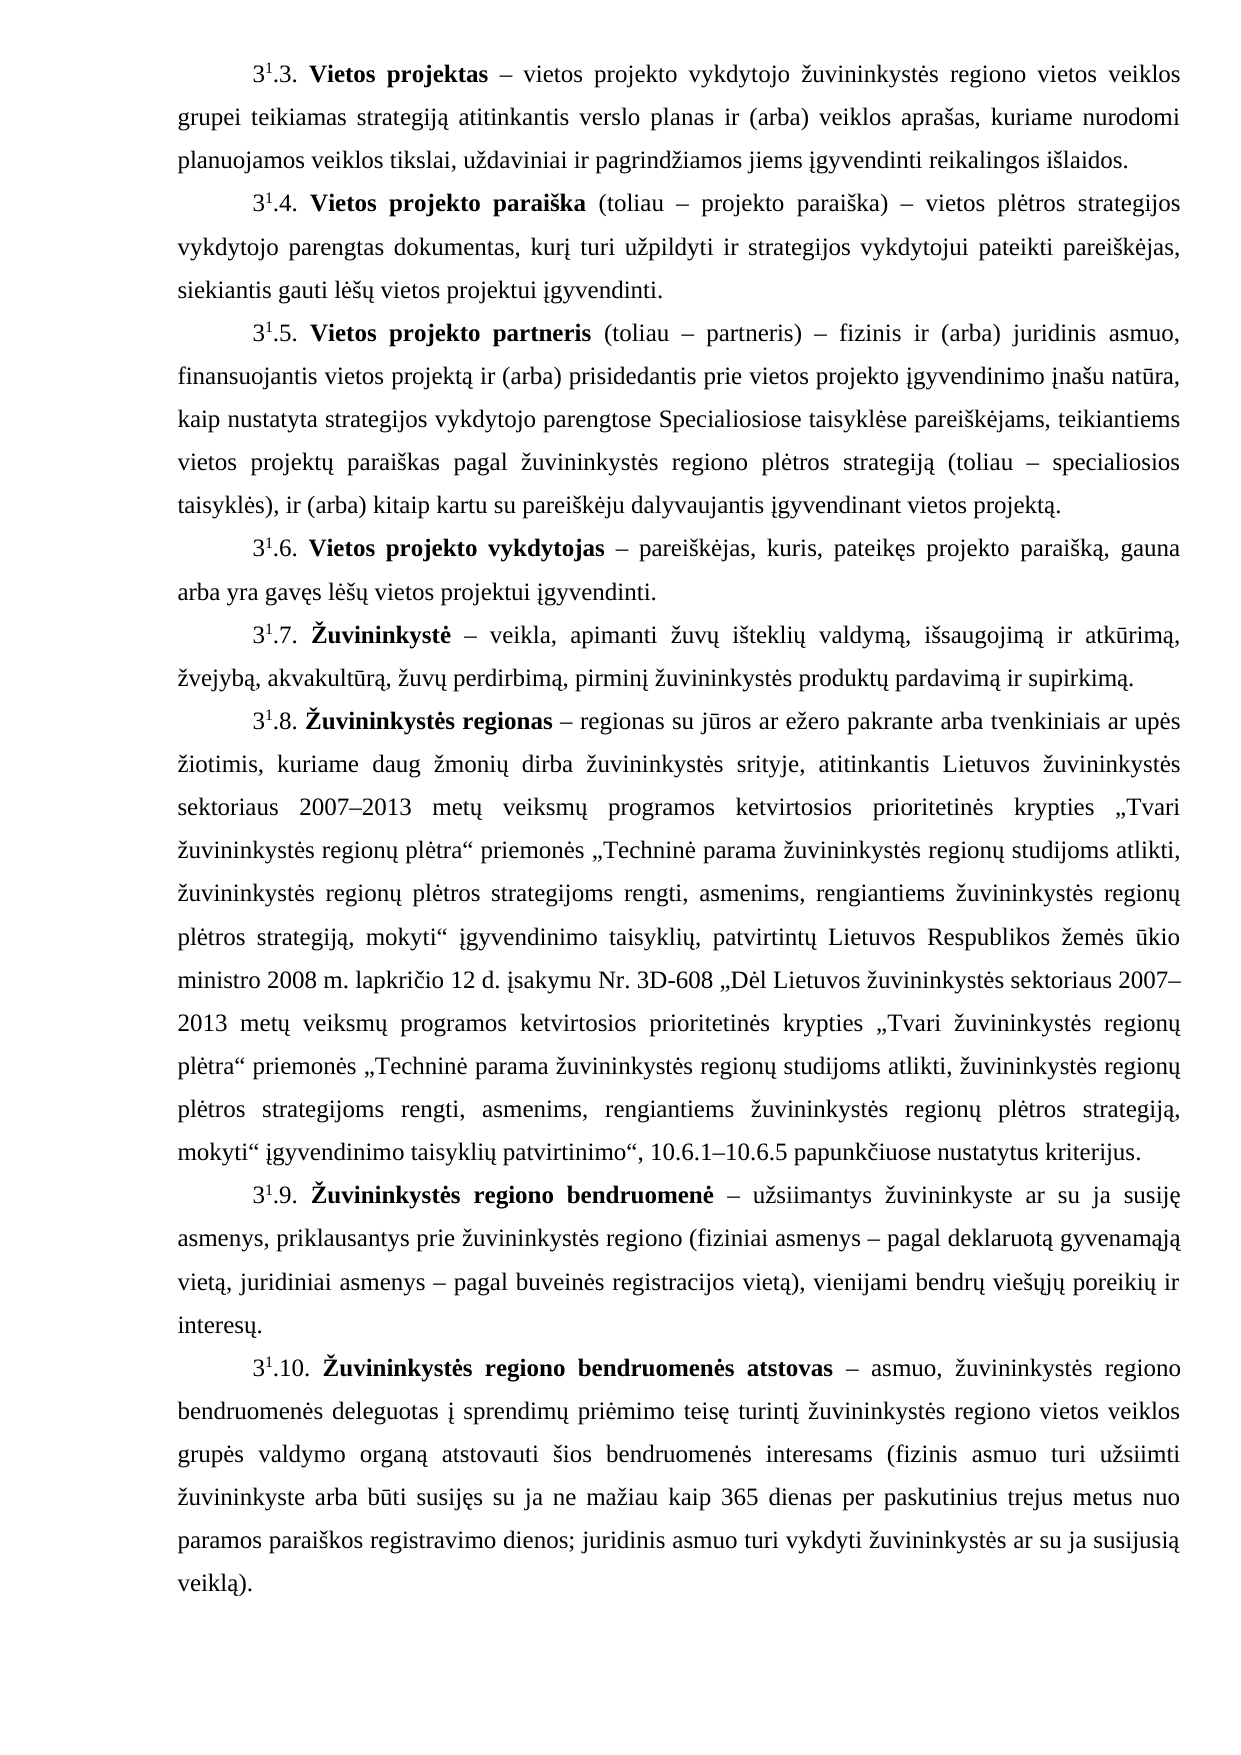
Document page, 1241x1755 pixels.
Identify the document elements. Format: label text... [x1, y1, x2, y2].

text 31.7. Žuvininkystė – veikla, apimanti žuvų išteklių valdymą, išsaugojimą ir atkūrimą, žvejybą, akvakultūrą, žuvų perdirbimą, pirminį žuvininkystės produktų pardavimą ir supirkimą. [177, 620, 1181, 692]
text 31.6. Vietos projekto vykdytojas – pareiškėjas, kuris, pateikęs projekto paraišką, gauna arba yra gavęs lėšų vietos projektui įgyvendinti. [177, 533, 1181, 605]
text 31.9. Žuvininkystės regiono bendruomenė – užsiimantys žuvininkyste ar su ja susiję asmenys, priklausantys prie žuvininkystės regiono (fiziniai asmenys – pagal deklaruotą gyvenamąją vietą, juridiniai asmenys – pagal buveinės registracijos vietą), vienijami bendrų viešųjų poreikių ir interesų. [177, 1180, 1181, 1338]
text 31.5. Vietos projekto partneris (toliau – partneris) – fizinis ir (arba) juridinis asmuo, finansuojantis vietos projektą ir (arba) prisidedantis prie vietos projekto įgyvendinimo įnašu natūra, kaip nustatyta strategijos vykdytojo parengtose Specialiosiose taisyklėse pareiškėjams, teikiantiems vietos projektų paraiškas pagal žuvininkystės regiono plėtros strategiją (toliau – specialiosios taisyklės), ir (arba) kitaip kartu su pareiškėju dalyvaujantis įgyvendinant vietos projektą. [177, 318, 1181, 519]
text 31.10. Žuvininkystės regiono bendruomenės atstovas – asmuo, žuvininkystės regiono bendruomenės deleguotas į sprendimų priėmimo teisę turintį žuvininkystės regiono vietos veiklos grupės valdymo organą atstovauti šios bendruomenės interesams (fizinis asmuo turi užsiimti žuvininkyste arba būti susijęs su ja ne mažiau kaip 365 dienas per paskutinius trejus metus nuo paramos paraiškos registravimo dienos; juridinis asmuo turi vykdyti žuvininkystės ar su ja susijusią veiklą). [177, 1353, 1181, 1597]
text 31.3. Vietos projektas – vietos projekto vykdytojo žuvininkystės regiono vietos veiklos grupei teikiamas strategiją atitinkantis verslo planas ir (arba) veiklos aprašas, kuriame nurodomi planuojamos veiklos tikslai, uždaviniai ir pagrindžiamos jiems įgyvendinti reikalingos išlaidos. [177, 59, 1181, 174]
text 31.8. Žuvininkystės regionas – regionas su jūros ar ežero pakrante arba tvenkiniais ar upės žiotimis, kuriame daug žmonių dirba žuvininkystės srityje, atitinkantis Lietuvos žuvininkystės sektoriaus 2007–2013 metų veiksmų programos ketvirtosios prioritetinės krypties „Tvari žuvininkystės regionų plėtra“ priemonės „Techninė parama žuvininkystės regionų studijoms atlikti, žuvininkystės regionų plėtros strategijoms rengti, asmenims, rengiantiems žuvininkystės regionų plėtros strategiją, mokyti“ įgyvendinimo taisyklių, patvirtintų Lietuvos Respublikos žemės ūkio ministro 2008 m. lapkričio 12 d. įsakymu Nr. 3D-608 „Dėl Lietuvos žuvininkystės sektoriaus 2007–2013 metų veiksmų programos ketvirtosios prioritetinės krypties „Tvari žuvininkystės regionų plėtra“ priemonės „Techninė parama žuvininkystės regionų studijoms atlikti, žuvininkystės regionų plėtros strategijoms rengti, asmenims, rengiantiems žuvininkystės regionų plėtros strategiją, mokyti“ įgyvendinimo taisyklių patvirtinimo“, 10.6.1–10.6.5 papunkčiuose nustatytus kriterijus. [177, 706, 1181, 1166]
text 31.4. Vietos projekto paraiška (toliau – projekto paraiška) – vietos plėtros strategijos vykdytojo parengtas dokumentas, kurį turi užpildyti ir strategijos vykdytojui pateikti pareiškėjas, siekiantis gauti lėšų vietos projektui įgyvendinti. [177, 188, 1181, 303]
